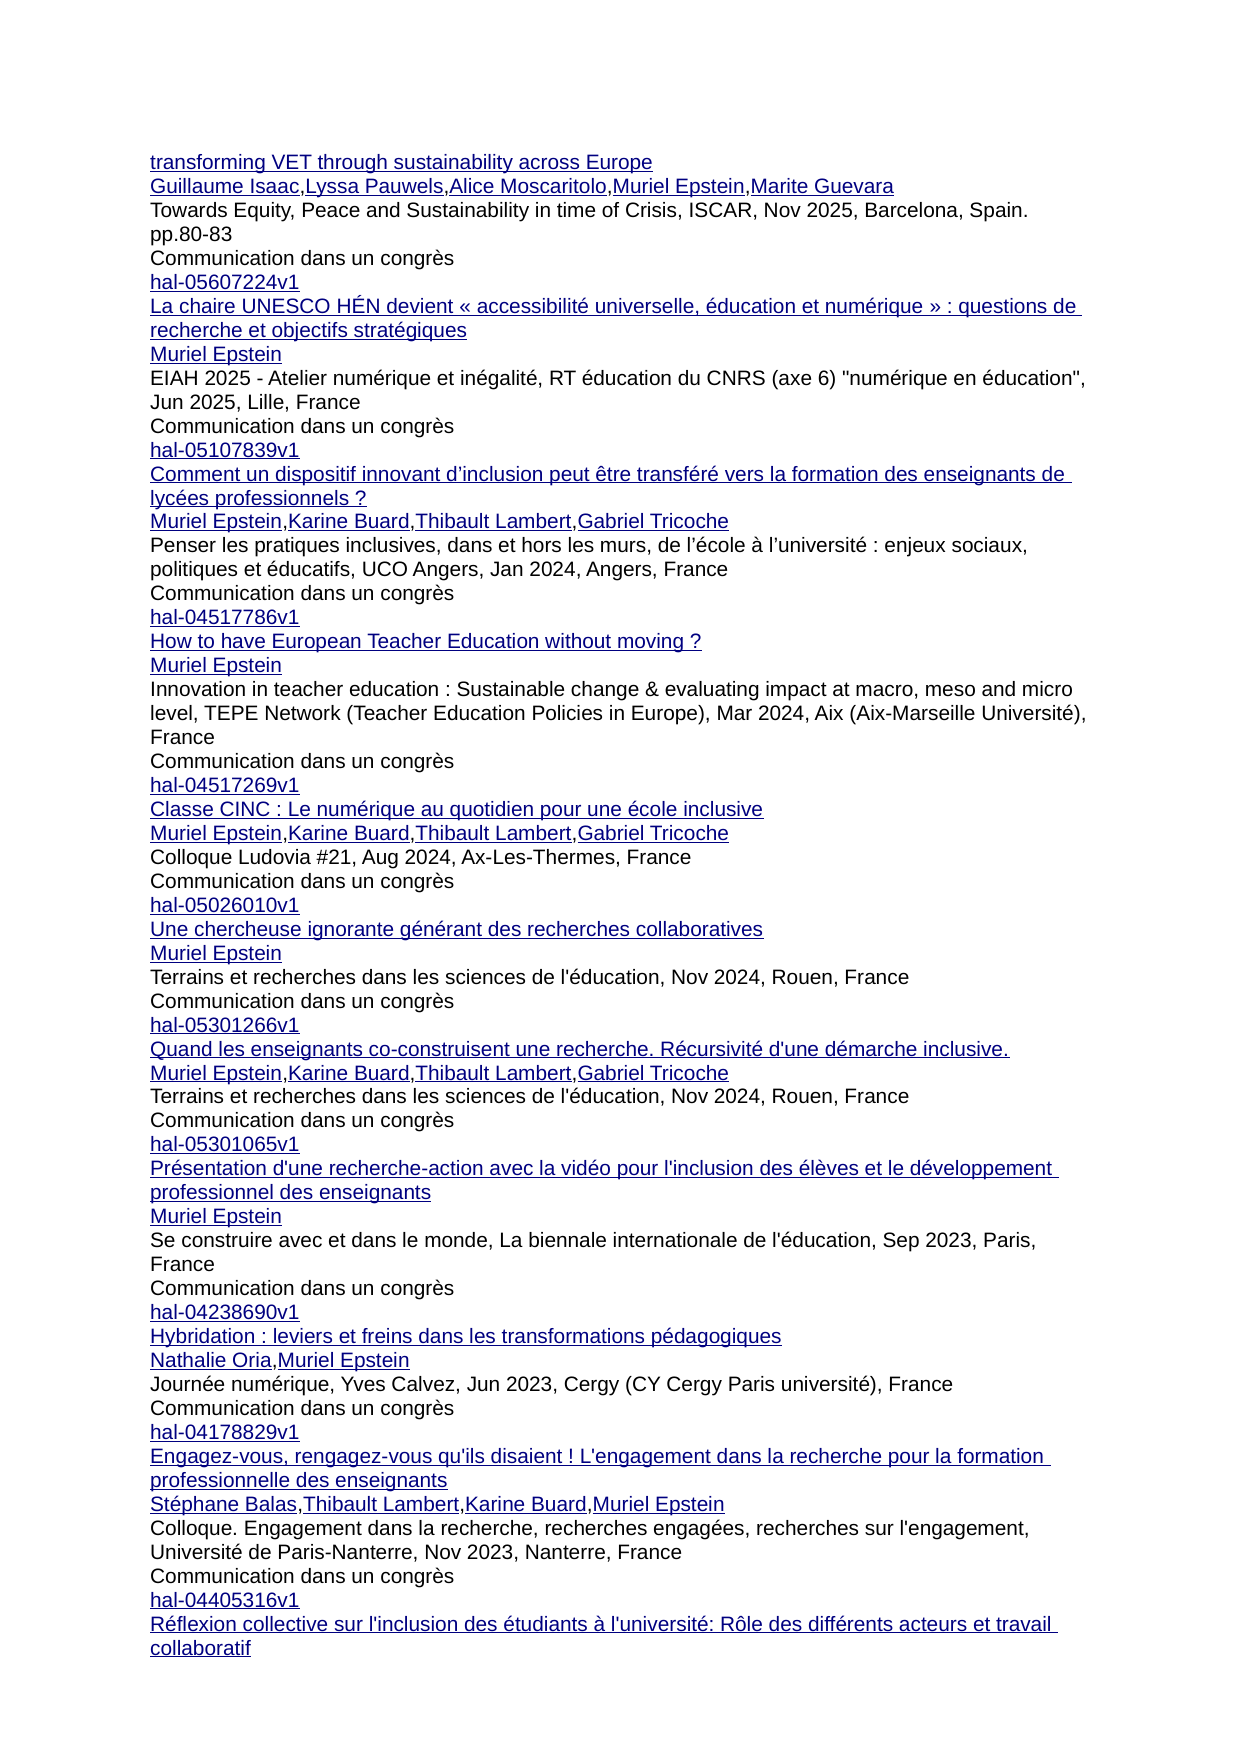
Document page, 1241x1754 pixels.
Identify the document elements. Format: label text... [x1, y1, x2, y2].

table_cell Comment un dispositif innovant d’inclusion peut être transféré vers la formation des enseignants de lycées professionnels ? Muriel Epstein,Karine Buard,Thibault Lambert,Gabriel Tricoche Penser les pratiques inclusives, dans et hors les murs, de l’école à l’université : enjeux sociaux, politiques et éducatifs, UCO Angers, Jan 2024, Angers, France Communication dans un congrès hal-04517786v1 [150, 461, 1090, 629]
table_cell Hybridation : leviers et freins dans les transformations pédagogiques Nathalie Oria,Muriel Epstein Journée numérique, Yves Calvez, Jun 2023, Cergy (CY Cergy Paris université), France Communication dans un congrès hal-04178829v1 [150, 1324, 1090, 1444]
table_cell Une chercheuse ignorante générant des recherches collaboratives Muriel Epstein Terrains et recherches dans les sciences de l'éducation, Nov 2024, Rouen, France Communication dans un congrès hal-05301266v1 [150, 917, 1090, 1036]
table_cell Présentation d'une recherche-action avec la vidéo pour l'inclusion des élèves et le développement professionnel des enseignants Muriel Epstein Se construire avec et dans le monde, La biennale internationale de l'éducation, Sep 2023, Paris, France Communication dans un congrès hal-04238690v1 [150, 1156, 1090, 1324]
table_cell Engagez-vous, rengagez-vous qu'ils disaient ! L'engagement dans la recherche pour la formation professionnelle des enseignants Stéphane Balas,Thibault Lambert,Karine Buard,Muriel Epstein Colloque. Engagement dans la recherche, recherches engagées, recherches sur l'engagement, Université de Paris-Nanterre, Nov 2023, Nanterre, France Communication dans un congrès hal-04405316v1 [150, 1444, 1090, 1611]
table_cell transforming VET through sustainability across Europe Guillaume Isaac,Lyssa Pauwels,Alice Moscaritolo,Muriel Epstein,Marite Guevara Towards Equity, Peace and Sustainability in time of Crisis, ISCAR, Nov 2025, Barcelona, Spain. pp.80-83 Communication dans un congrès hal-05607224v1 [150, 150, 1090, 294]
table_cell Classe CINC : Le numérique au quotidien pour une école inclusive Muriel Epstein,Karine Buard,Thibault Lambert,Gabriel Tricoche Colloque Ludovia #21, Aug 2024, Ax-Les-Thermes, France Communication dans un congrès hal-05026010v1 [150, 797, 1090, 917]
table_cell How to have European Teacher Education without moving ? Muriel Epstein Innovation in teacher education : Sustainable change & evaluating impact at macro, meso and micro level, TEPE Network (Teacher Education Policies in Europe), Mar 2024, Aix (Aix-Marseille Université), France Communication dans un congrès hal-04517269v1 [150, 629, 1090, 797]
table_cell Réflexion collective sur l'inclusion des étudiants à l'université: Rôle des différents acteurs et travail collaboratif [150, 1611, 1090, 1659]
table_cell Quand les enseignants co-construisent une recherche. Récursivité d'une démarche inclusive. Muriel Epstein,Karine Buard,Thibault Lambert,Gabriel Tricoche Terrains et recherches dans les sciences de l'éducation, Nov 2024, Rouen, France Communication dans un congrès hal-05301065v1 [150, 1036, 1090, 1156]
table_cell La chaire UNESCO HÉN devient « accessibilité universelle, éducation et numérique » : questions de recherche et objectifs stratégiques Muriel Epstein EIAH 2025 - Atelier numérique et inégalité, RT éducation du CNRS (axe 6) "numérique en éducation", Jun 2025, Lille, France Communication dans un congrès hal-05107839v1 [150, 294, 1090, 461]
